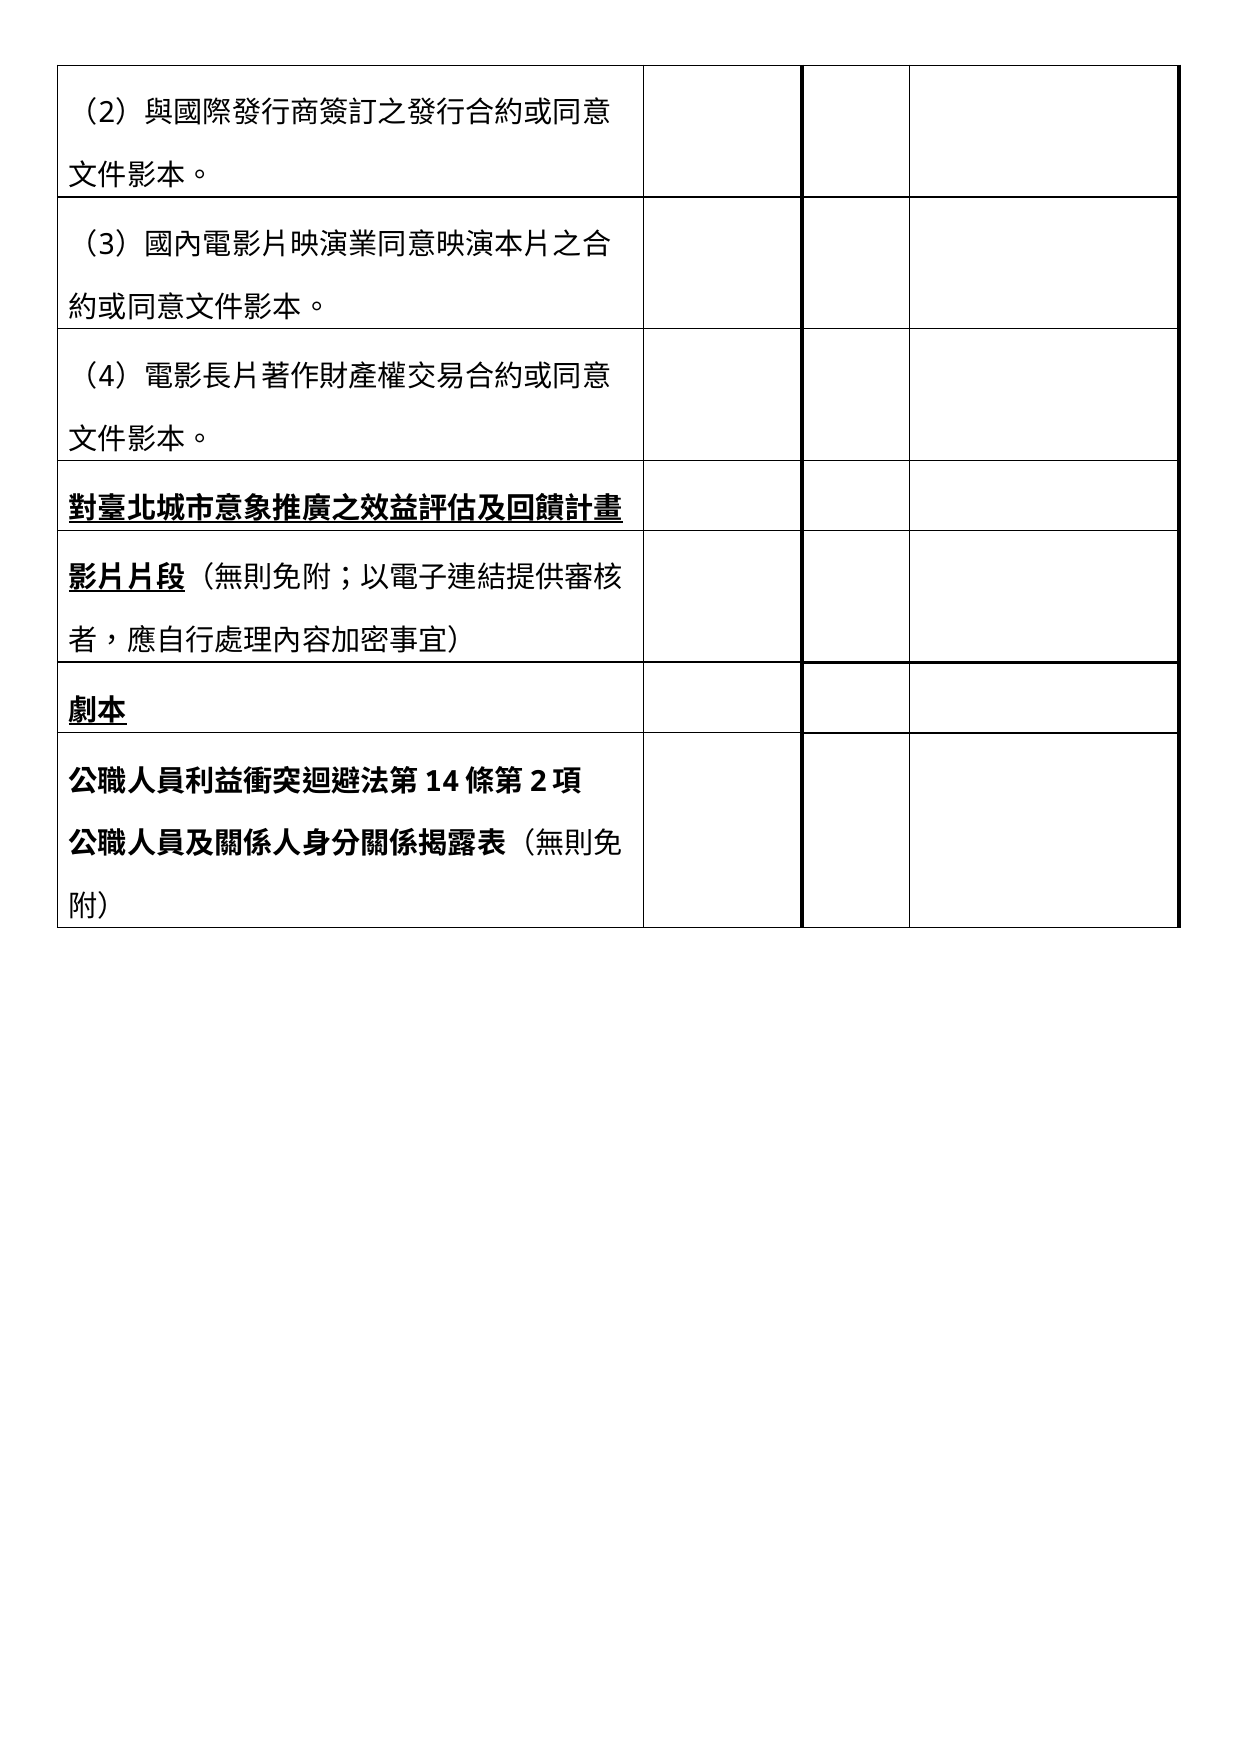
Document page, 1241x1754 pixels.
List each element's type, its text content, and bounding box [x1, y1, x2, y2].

table_cell [804, 531, 909, 661]
table_cell [910, 461, 1177, 529]
table_cell [644, 531, 800, 661]
table_cell [910, 329, 1177, 460]
table_cell [644, 461, 800, 529]
table_cell [644, 198, 800, 328]
table_cell [910, 664, 1177, 732]
table_cell （4）電影長片著作財產權交易合約或同意文件影本。 [58, 329, 643, 460]
table_cell [910, 531, 1177, 661]
table_cell 公職人員利益衝突迴避法第14條第2項 公職人員及關係人身分關係揭露表（無則免附） [58, 733, 643, 927]
table_cell [644, 663, 800, 732]
table_cell [910, 198, 1177, 328]
table_cell 劇本 [58, 663, 643, 732]
table_cell [644, 329, 800, 460]
table_cell （3）國內電影片映演業同意映演本片之合約或同意文件影本。 [58, 198, 643, 328]
table_cell 影片片段（無則免附；以電子連結提供審核者，應自行處理內容加密事宜） [58, 531, 643, 661]
table_cell [804, 734, 909, 927]
table_cell [910, 734, 1177, 927]
table_cell 對臺北城市意象推廣之效益評估及回饋計畫 [58, 461, 643, 529]
table_cell [910, 66, 1177, 196]
table_cell （2）與國際發行商簽訂之發行合約或同意文件影本。 [58, 66, 643, 196]
table_cell [644, 733, 800, 927]
table_cell [804, 664, 909, 732]
table_cell [644, 66, 800, 196]
table_cell [804, 461, 909, 529]
table_cell [804, 198, 909, 328]
table_cell [804, 66, 909, 196]
table_cell [804, 329, 909, 460]
